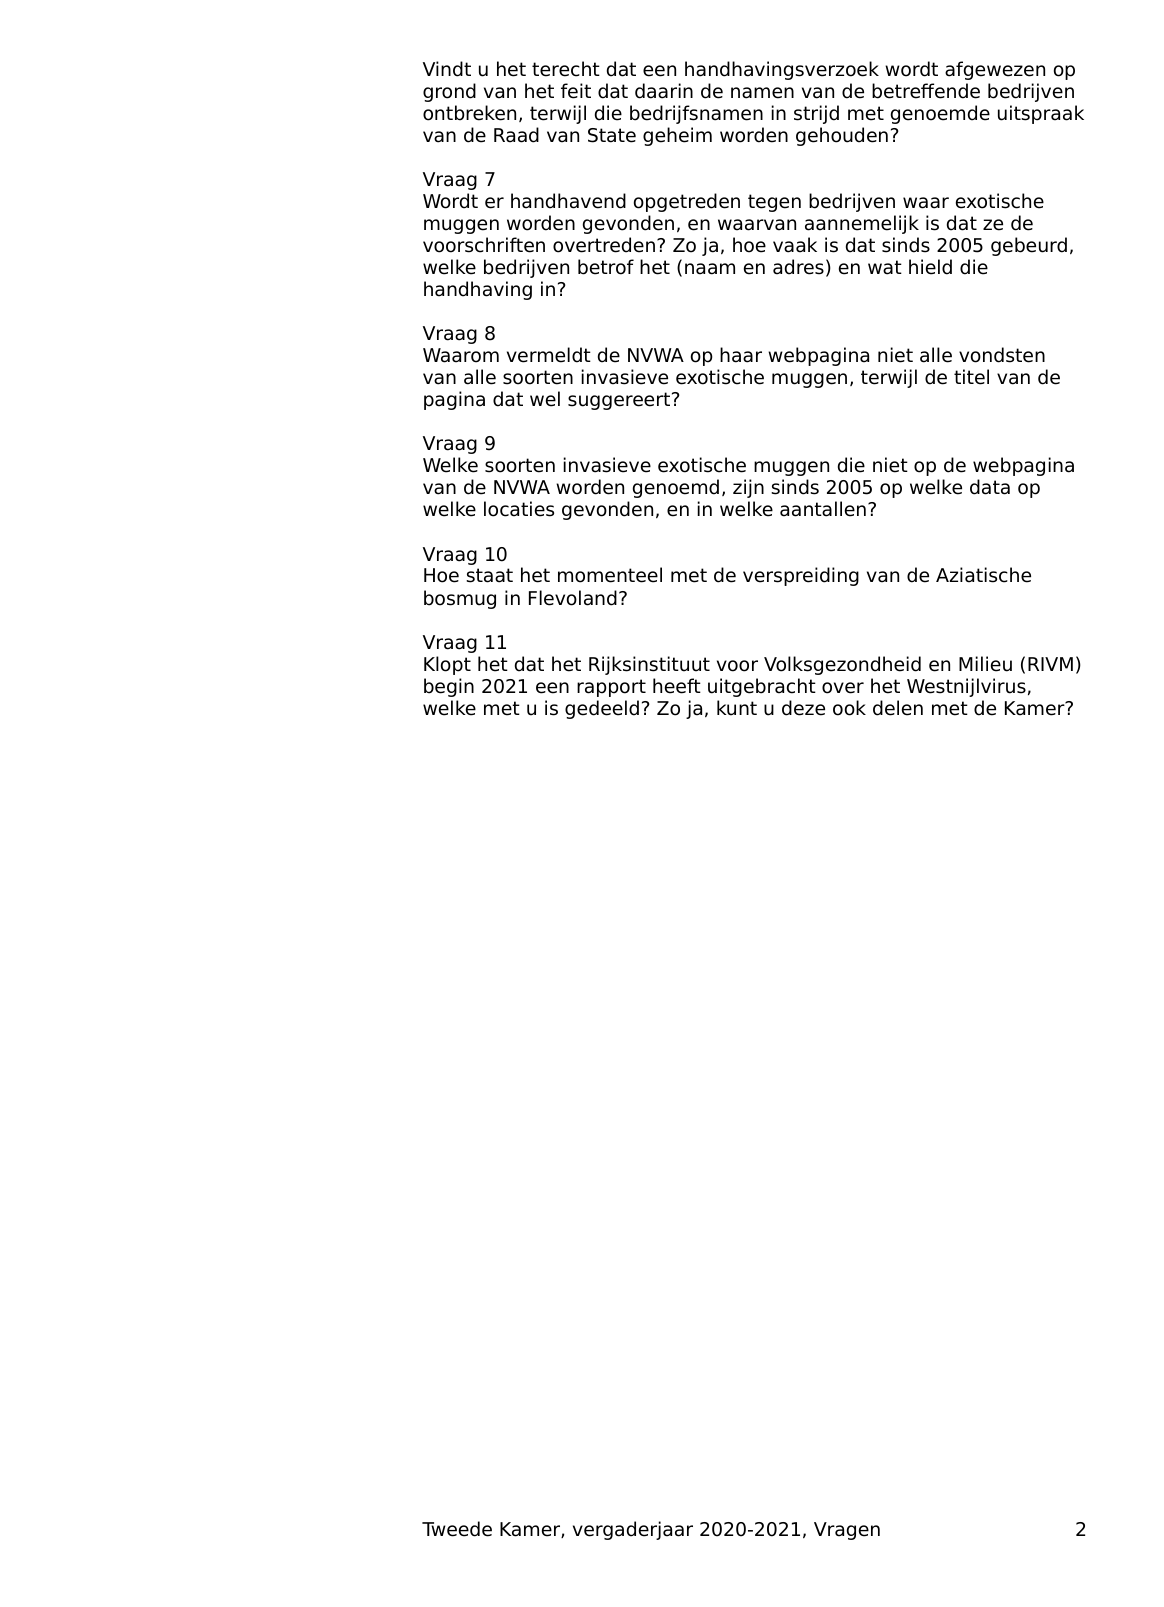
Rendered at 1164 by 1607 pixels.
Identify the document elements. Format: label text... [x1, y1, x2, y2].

text Vraag 7 [422, 169, 1087, 191]
text Vraag 8 [422, 323, 1087, 345]
text Wordt er handhavend opgetreden tegen bedrijven waar exotische muggen worden gevonden, en waarvan aannemelijk is dat ze de voorschriften overtreden? Zo ja, hoe vaak is dat sinds 2005 gebeurd, welke bedrijven betrof het (naam en adres) en wat hield die handhaving in? [422, 191, 1087, 301]
text Welke soorten invasieve exotische muggen die niet op de webpagina van de NVWA worden genoemd, zijn sinds 2005 op welke data op welke locaties gevonden, en in welke aantallen? [422, 455, 1087, 521]
text Waarom vermeldt de NVWA op haar webpagina niet alle vondsten van alle soorten invasieve exotische muggen, terwijl de titel van de pagina dat wel suggereert? [422, 345, 1087, 411]
text Vraag 10 [422, 543, 1087, 565]
text Hoe staat het momenteel met de verspreiding van de Aziatische bosmug in Flevoland? [422, 565, 1087, 609]
text Vraag 11 [422, 632, 1087, 653]
text Klopt het dat het Rijksinstituut voor Volksgezondheid en Milieu (RIVM) begin 2021 een rapport heeft uitgebracht over het Westnijlvirus, welke met u is gedeeld? Zo ja, kunt u deze ook delen met de Kamer? [422, 653, 1087, 719]
text Vraag 9 [422, 433, 1087, 455]
text Vindt u het terecht dat een handhavingsverzoek wordt afgewezen op grond van het feit dat daarin de namen van de betreffende bedrijven ontbreken, terwijl die bedrijfsnamen in strijd met genoemde uitspraak van de Raad van State geheim worden gehouden? [422, 59, 1087, 147]
